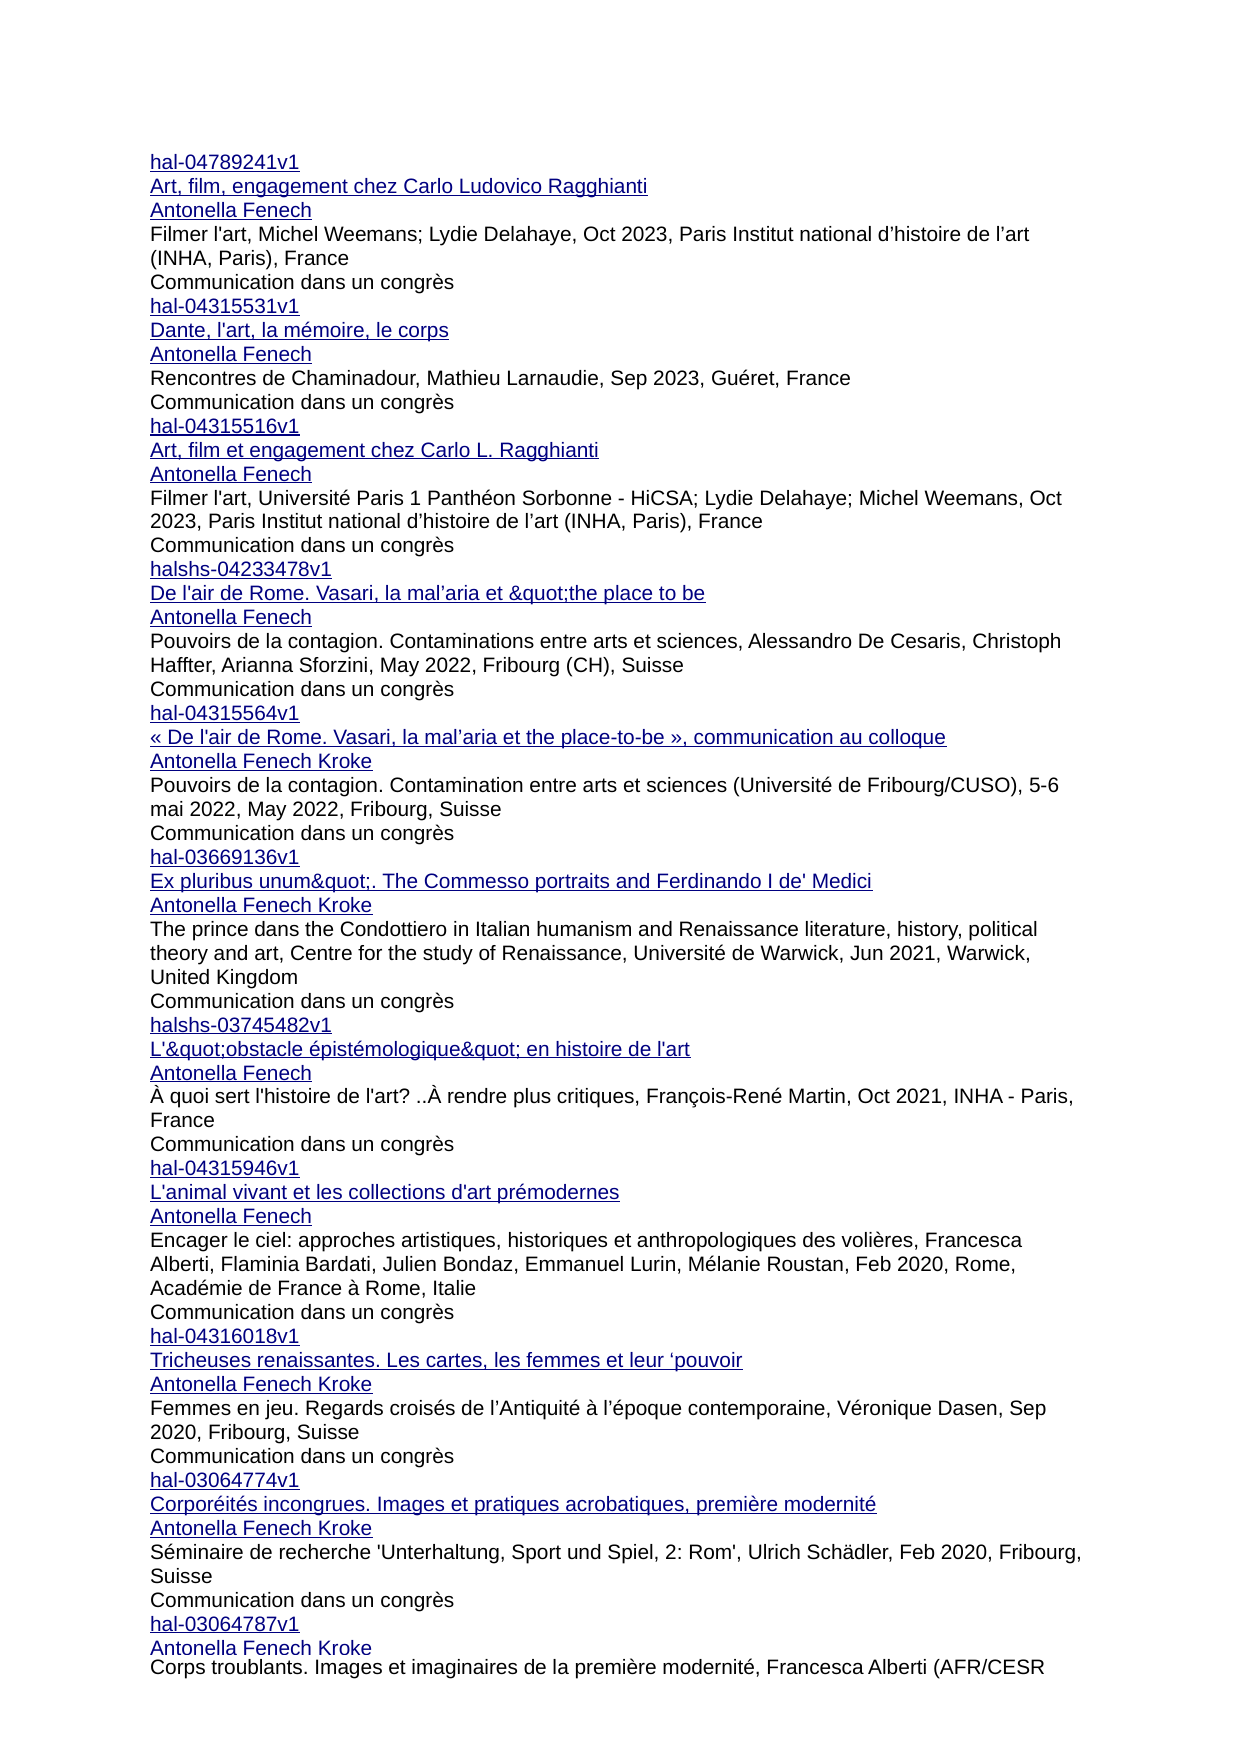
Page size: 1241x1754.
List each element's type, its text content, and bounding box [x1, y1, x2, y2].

table_cell L'animal vivant et les collections d'art prémodernes Antonella Fenech Encager le ciel: approches artistiques, historiques et anthropologiques des volières, Francesca Alberti, Flaminia Bardati, Julien Bondaz, Emmanuel Lurin, Mélanie Roustan, Feb 2020, Rome, Académie de France à Rome, Italie Communication dans un congrès hal-04316018v1 [150, 1180, 1090, 1348]
table_cell De l'air de Rome. Vasari, la mal’aria et &quot;the place to be Antonella Fenech Pouvoirs de la contagion. Contaminations entre arts et sciences, Alessandro De Cesaris, Christoph Haffter, Arianna Sforzini, May 2022, Fribourg (CH), Suisse Communication dans un congrès hal-04315564v1 [150, 581, 1090, 725]
table_cell Capite traverso. Re-voltes et punitions Antonella Fenech Kroke Corps troublants. Images et imaginaires de la première modernité, Francesca Alberti (AFR/CESR Université de Tours), Giovanni Careri (CEHTA, EHESS/IUAV Università di Venezia), Antonella Fenech Kroke (Centre André Chastel/CNRS), Nov 2020, Rome, Italie Communication dans un congrès hal-03064748v1 [150, 1635, 1090, 1679]
table_cell « De l'air de Rome. Vasari, la mal’aria et the place-to-be », communication au colloque Antonella Fenech Kroke Pouvoirs de la contagion. Contamination entre arts et sciences (Université de Fribourg/CUSO), 5-6 mai 2022, May 2022, Fribourg, Suisse Communication dans un congrès hal-03669136v1 [150, 725, 1090, 869]
table_cell L'&quot;obstacle épistémologique&quot; en histoire de l'art Antonella Fenech À quoi sert l'histoire de l'art? ..À rendre plus critiques, François-René Martin, Oct 2021, INHA - Paris, France Communication dans un congrès hal-04315946v1 [150, 1036, 1090, 1180]
table_cell Dante, l'art, la mémoire, le corps Antonella Fenech Rencontres de Chaminadour, Mathieu Larnaudie, Sep 2023, Guéret, France Communication dans un congrès hal-04315516v1 [150, 318, 1090, 437]
table_cell Art, film et engagement chez Carlo L. Ragghianti Antonella Fenech Filmer l'art, Université Paris 1 Panthéon Sorbonne - HiCSA; Lydie Delahaye; Michel Weemans, Oct 2023, Paris Institut national d’histoire de l’art (INHA, Paris), France Communication dans un congrès halshs-04233478v1 [150, 438, 1090, 581]
table_cell Tricheuses renaissantes. Les cartes, les femmes et leur ‘pouvoir Antonella Fenech Kroke Femmes en jeu. Regards croisés de l’Antiquité à l’époque contemporaine, Véronique Dasen, Sep 2020, Fribourg, Suisse Communication dans un congrès hal-03064774v1 [150, 1348, 1090, 1492]
table_cell Corporéités incongrues. Images et pratiques acrobatiques, première modernité Antonella Fenech Kroke Séminaire de recherche 'Unterhaltung, Sport und Spiel, 2: Rom', Ulrich Schädler, Feb 2020, Fribourg, Suisse Communication dans un congrès hal-03064787v1 [150, 1492, 1090, 1635]
table_cell Art, film, engagement chez Carlo Ludovico Ragghianti Antonella Fenech Filmer l'art, Michel Weemans; Lydie Delahaye, Oct 2023, Paris Institut national d’histoire de l’art (INHA, Paris), France Communication dans un congrès hal-04315531v1 [150, 174, 1090, 318]
table_cell Ex pluribus unum&quot;. The Commesso portraits and Ferdinando I de' Medici Antonella Fenech Kroke The prince dans the Condottiero in Italian humanism and Renaissance literature, history, political theory and art, Centre for the study of Renaissance, Université de Warwick, Jun 2021, Warwick, United Kingdom Communication dans un congrès halshs-03745482v1 [150, 869, 1090, 1036]
table_cell hal-04789241v1 [150, 150, 1090, 174]
